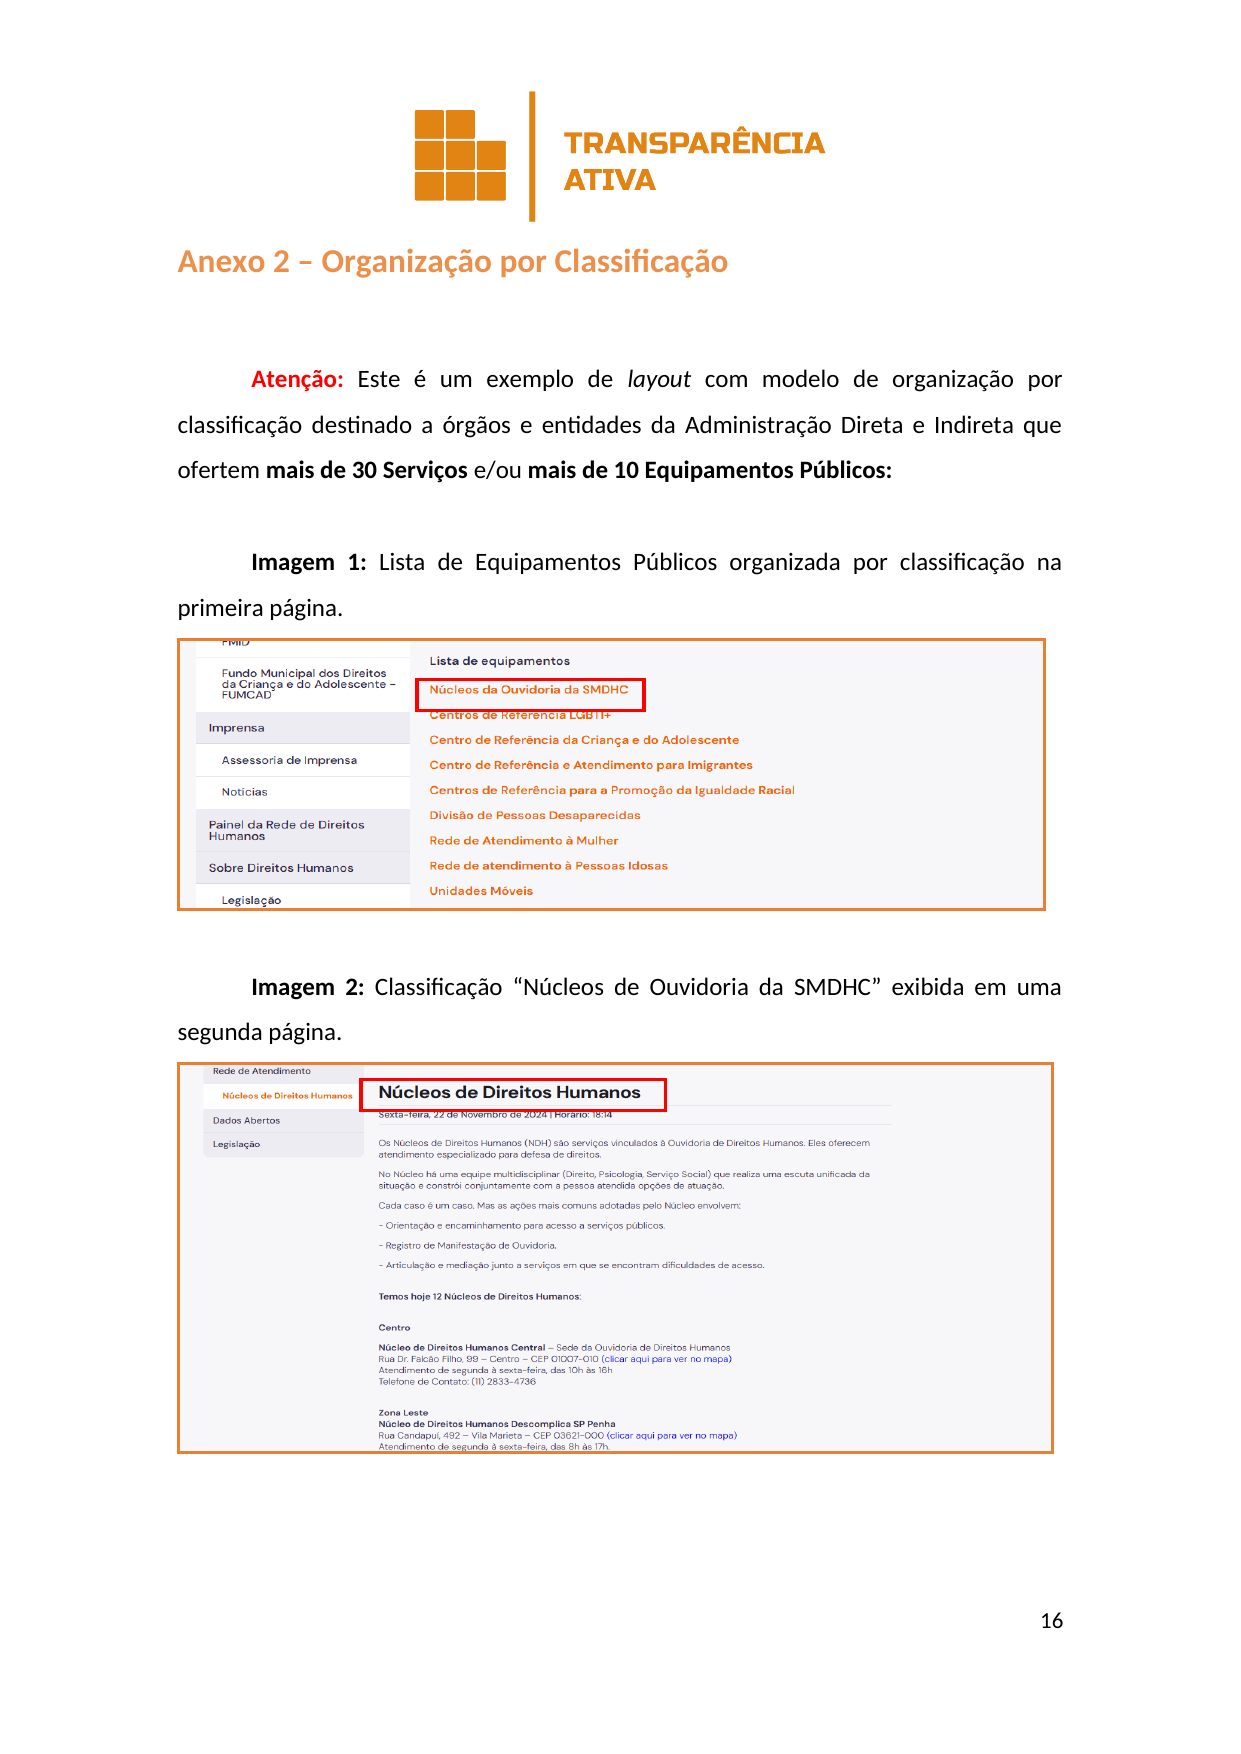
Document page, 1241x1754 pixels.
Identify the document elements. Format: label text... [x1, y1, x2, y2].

subtitle Anexo 2 – Organização por Classificação [177, 240, 1063, 280]
text Imagem 1: Lista de Equipamentos Públicos organizada por classificação na primeira página. [177, 546, 1063, 622]
text Imagem 2: Classificação “Núcleos de Ouvidoria da SMDHC” exibida em uma segunda página. [177, 971, 1063, 1047]
text Atenção: Este é um exemplo de layout com modelo de organização por classificação destinado a órgãos e entidades da Administração Direta e Indireta que ofertem mais de 30 Serviços e/ou mais de 10 Equipamentos Públicos: [177, 363, 1063, 485]
